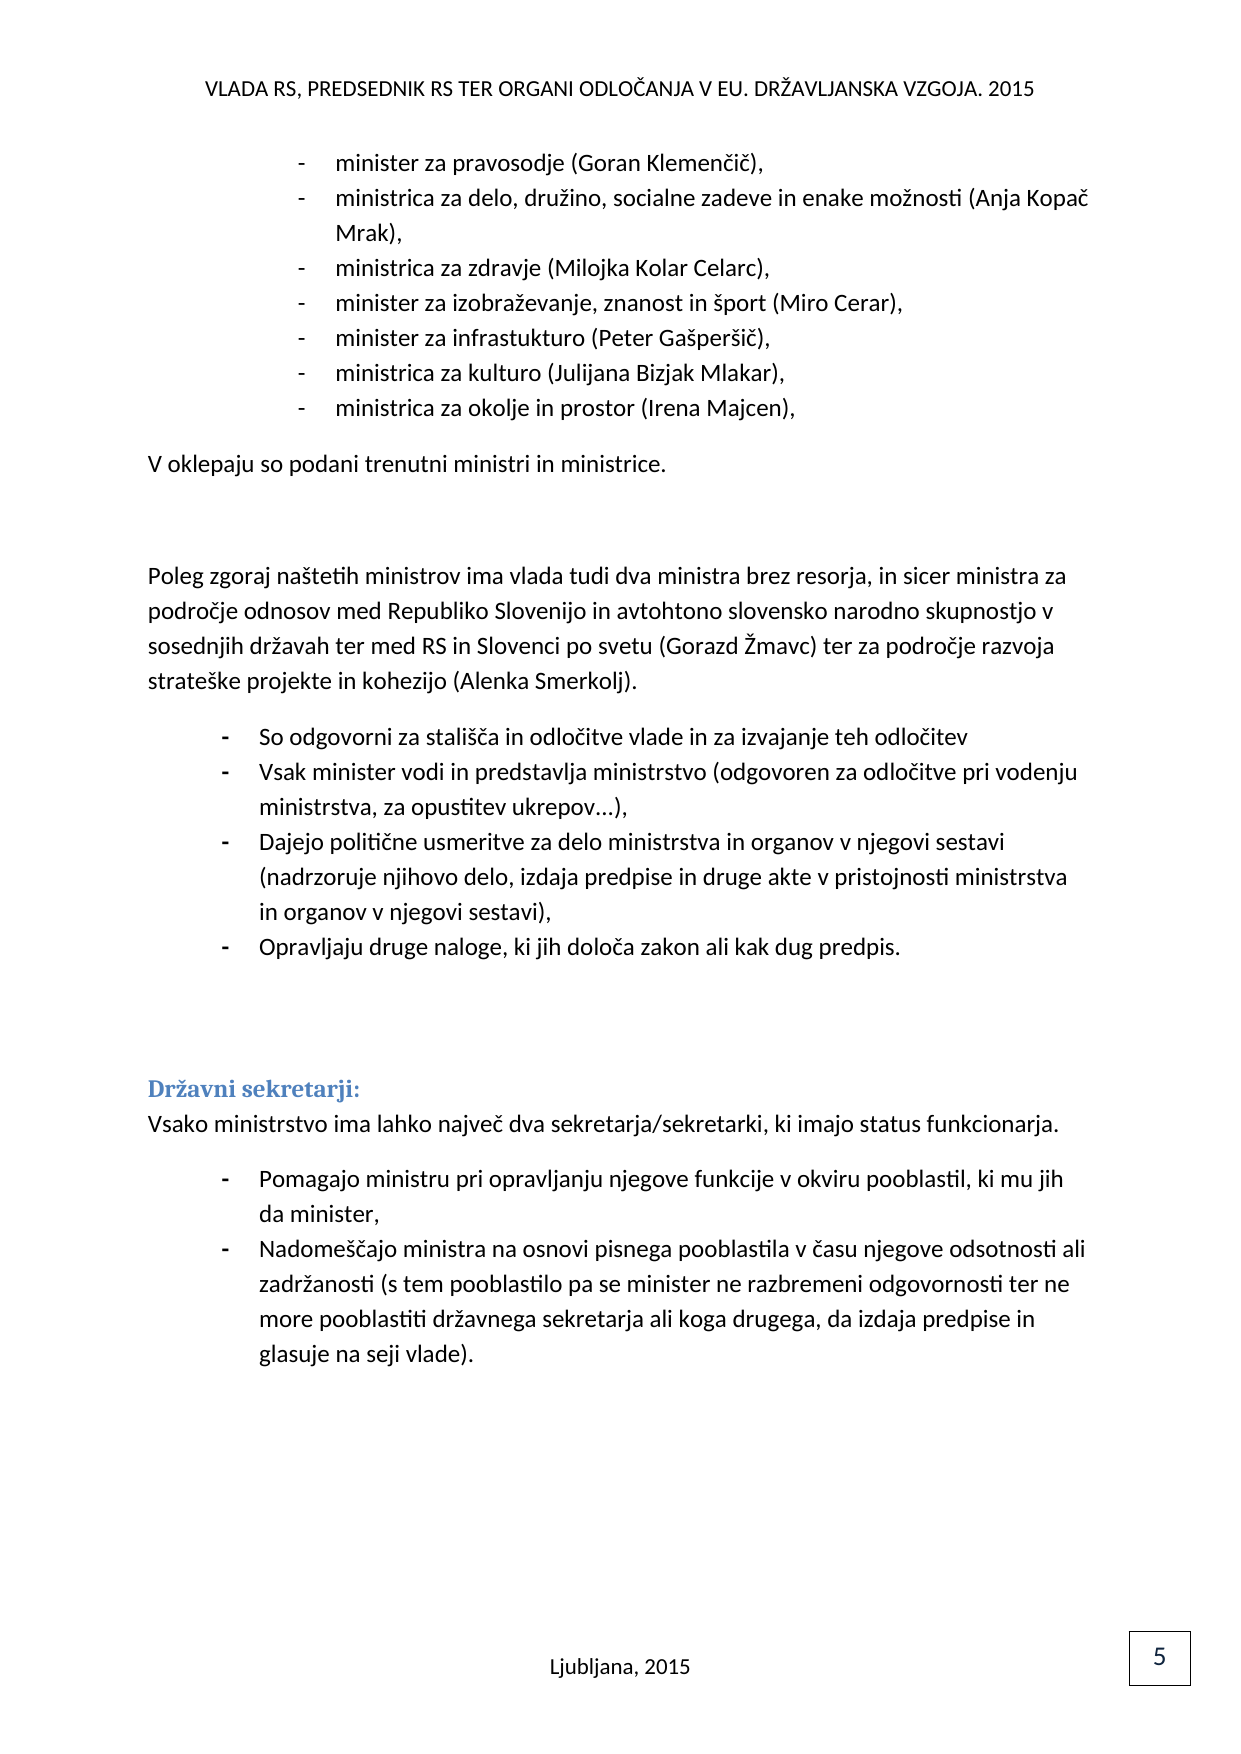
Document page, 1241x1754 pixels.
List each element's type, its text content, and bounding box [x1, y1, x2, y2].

list Opravljaju druge naloge, ki jih določa zakon ali kak dug predpis. [221, 931, 1093, 961]
subtitle Državni sekretarji: [148, 1075, 1093, 1103]
list minister za infrastukturo (Peter Gašperšič), [298, 323, 1093, 353]
list Nadomeščajo ministra na osnovi pisnega pooblastila v času njegove odsotnosti ali zadržanosti (s tem pooblastilo pa se minister ne razbremeni odgovornosti ter ne more pooblastiti državnega sekretarja ali koga drugega, da izdaja predpise in glasuje na seji vlade). [221, 1234, 1093, 1369]
list ministrica za okolje in prostor (Irena Majcen), [298, 393, 1093, 423]
list minister za pravosodje (Goran Klemenčič), [298, 148, 1093, 178]
text V oklepaju so podani trenutni ministri in ministrice. [148, 448, 1093, 479]
list ministrica za delo, družino, socialne zadeve in enake možnosti (Anja Kopač Mrak), [298, 183, 1093, 248]
text Poleg zgoraj naštetih ministrov ima vlada tudi dva ministra brez resorja, in sicer ministra za področje odnosov med Republiko Slovenijo in avtohtono slovensko narodno skupnostjo v sosednjih državah ter med RS in Slovenci po svetu (Gorazd Žmavc) ter za področje razvoja strateške projekte in kohezijo (Alenka Smerkolj). [148, 560, 1093, 696]
list Pomagajo ministru pri opravljanju njegove funkcije v okviru pooblastil, ki mu jih da minister, [221, 1164, 1093, 1229]
list Vsak minister vodi in predstavlja ministrstvo (odgovoren za odločitve pri vodenju ministrstva, za opustitev ukrepov...), [221, 756, 1093, 821]
list ministrica za kulturo (Julijana Bizjak Mlakar), [298, 358, 1093, 388]
list minister za izobraževanje, znanost in šport (Miro Cerar), [298, 288, 1093, 318]
list Dajejo politične usmeritve za delo ministrstva in organov v njegovi sestavi (nadrzoruje njihovo delo, izdaja predpise in druge akte v pristojnosti ministrstva in organov v njegovi sestavi), [221, 826, 1093, 926]
list So odgovorni za stališča in odločitve vlade in za izvajanje teh odločitev [221, 721, 1093, 751]
list ministrica za zdravje (Milojka Kolar Celarc), [298, 253, 1093, 283]
text Vsako ministrstvo ima lahko največ dva sekretarja/sekretarki, ki imajo status funkcionarja. [148, 1108, 1093, 1138]
